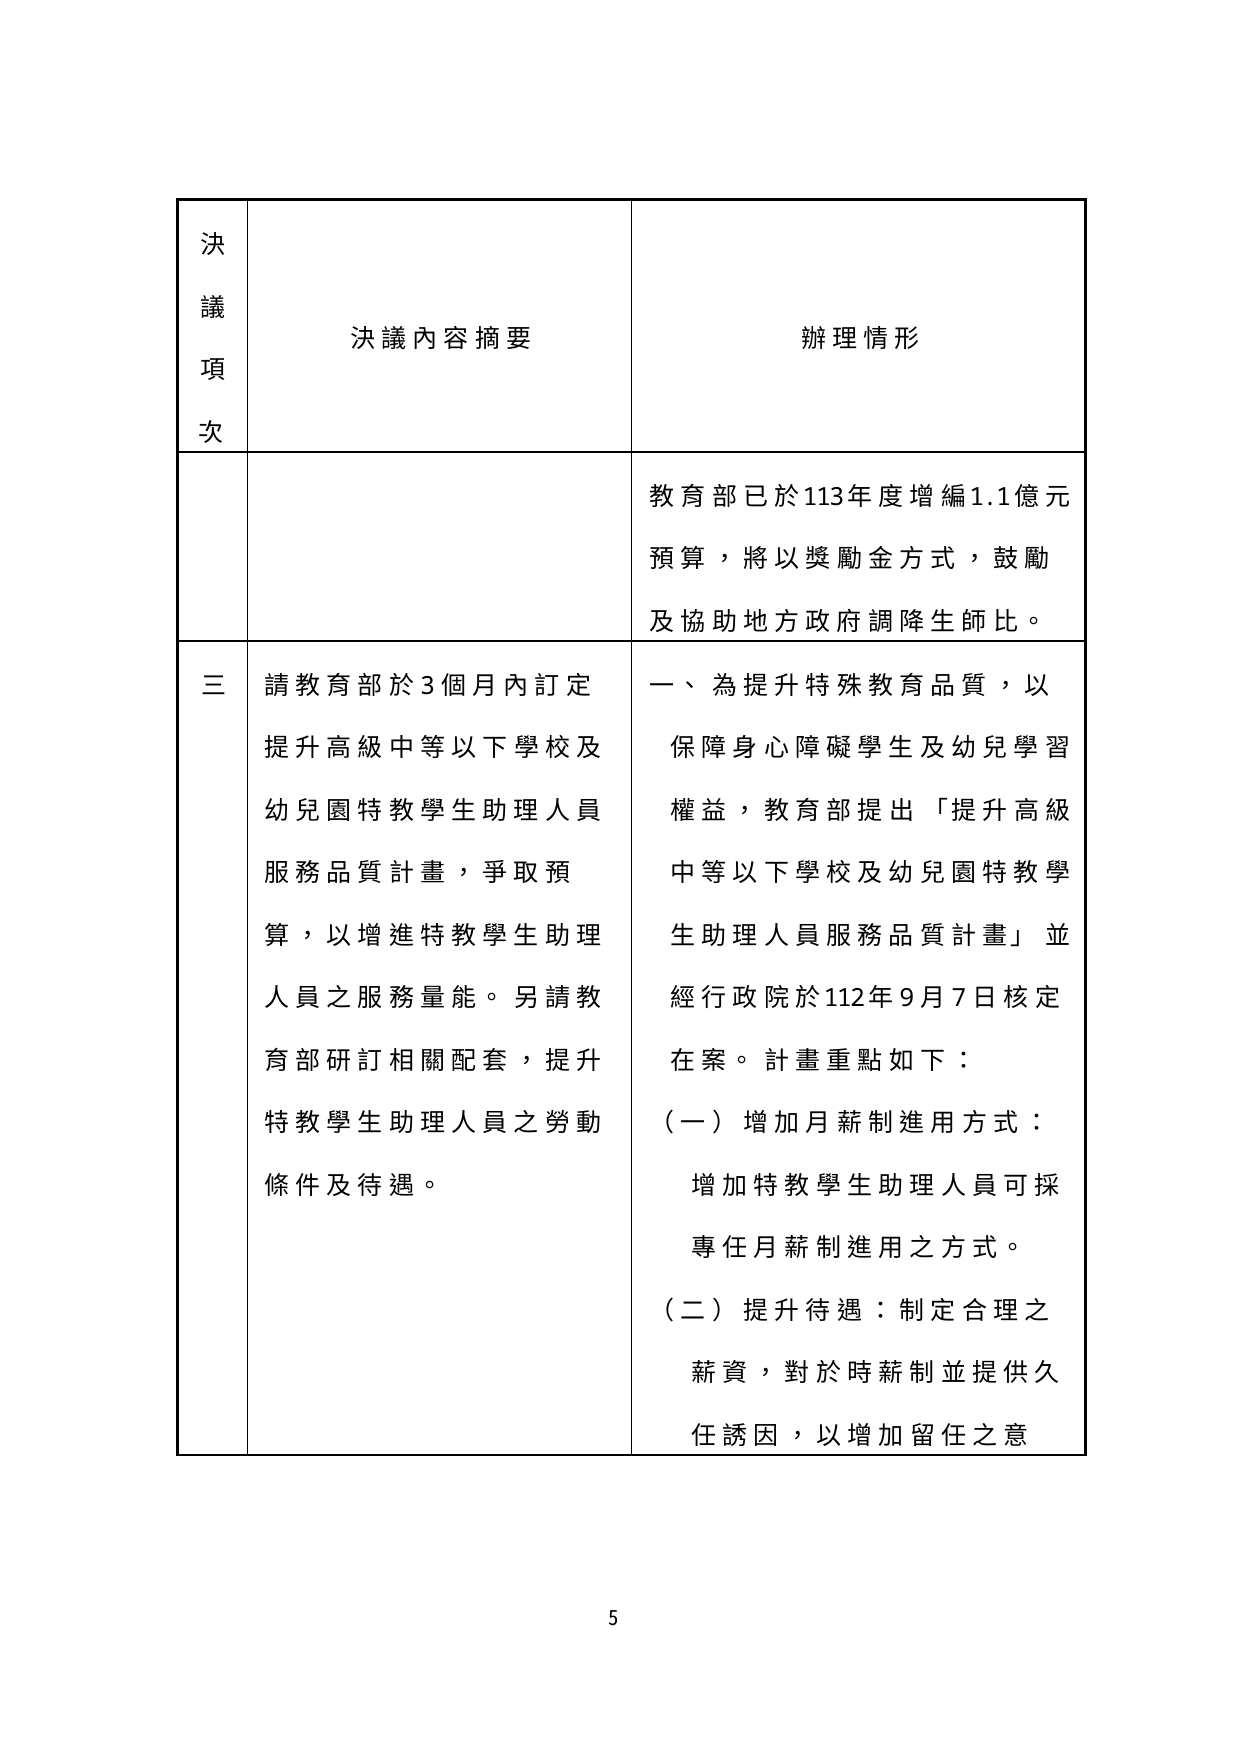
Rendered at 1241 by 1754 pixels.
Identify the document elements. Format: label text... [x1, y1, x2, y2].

table_header 決議內容摘要 [248, 201, 631, 451]
table_cell [248, 453, 631, 640]
table_header 決議項次 [179, 201, 247, 451]
table_cell 一、為提升特殊教育品質，以保障身心障礙學生及幼兒學習權益，教育部提出「提升高級中等以下學校及幼兒園特教學生助理人員服務品質計畫」並經行政院於112年9月7日核定在案。計畫重點如下： （一）增加月薪制進用方式：增加特教學生助理人員可採專任月薪制進用之方式。 （二）提升待遇：制定合理之薪資，對於時薪制並提供久任誘因，以增加留任之意 [632, 642, 1084, 1454]
table_header 辦理情形 [632, 201, 1084, 451]
table_cell 請教育部於3個月內訂定提升高級中等以下學校及幼兒園特教學生助理人員服務品質計畫，爭取預算，以增進特教學生助理人員之服務量能。另請教育部研訂相關配套，提升特教學生助理人員之勞動條件及待遇。 [248, 642, 631, 1454]
table_cell 教育部已於113年度增編1.1億元預算，將以獎勵金方式，鼓勵及協助地方政府調降生師比。 [632, 453, 1084, 640]
table_cell 三 [179, 642, 247, 1454]
table_cell [179, 453, 247, 640]
